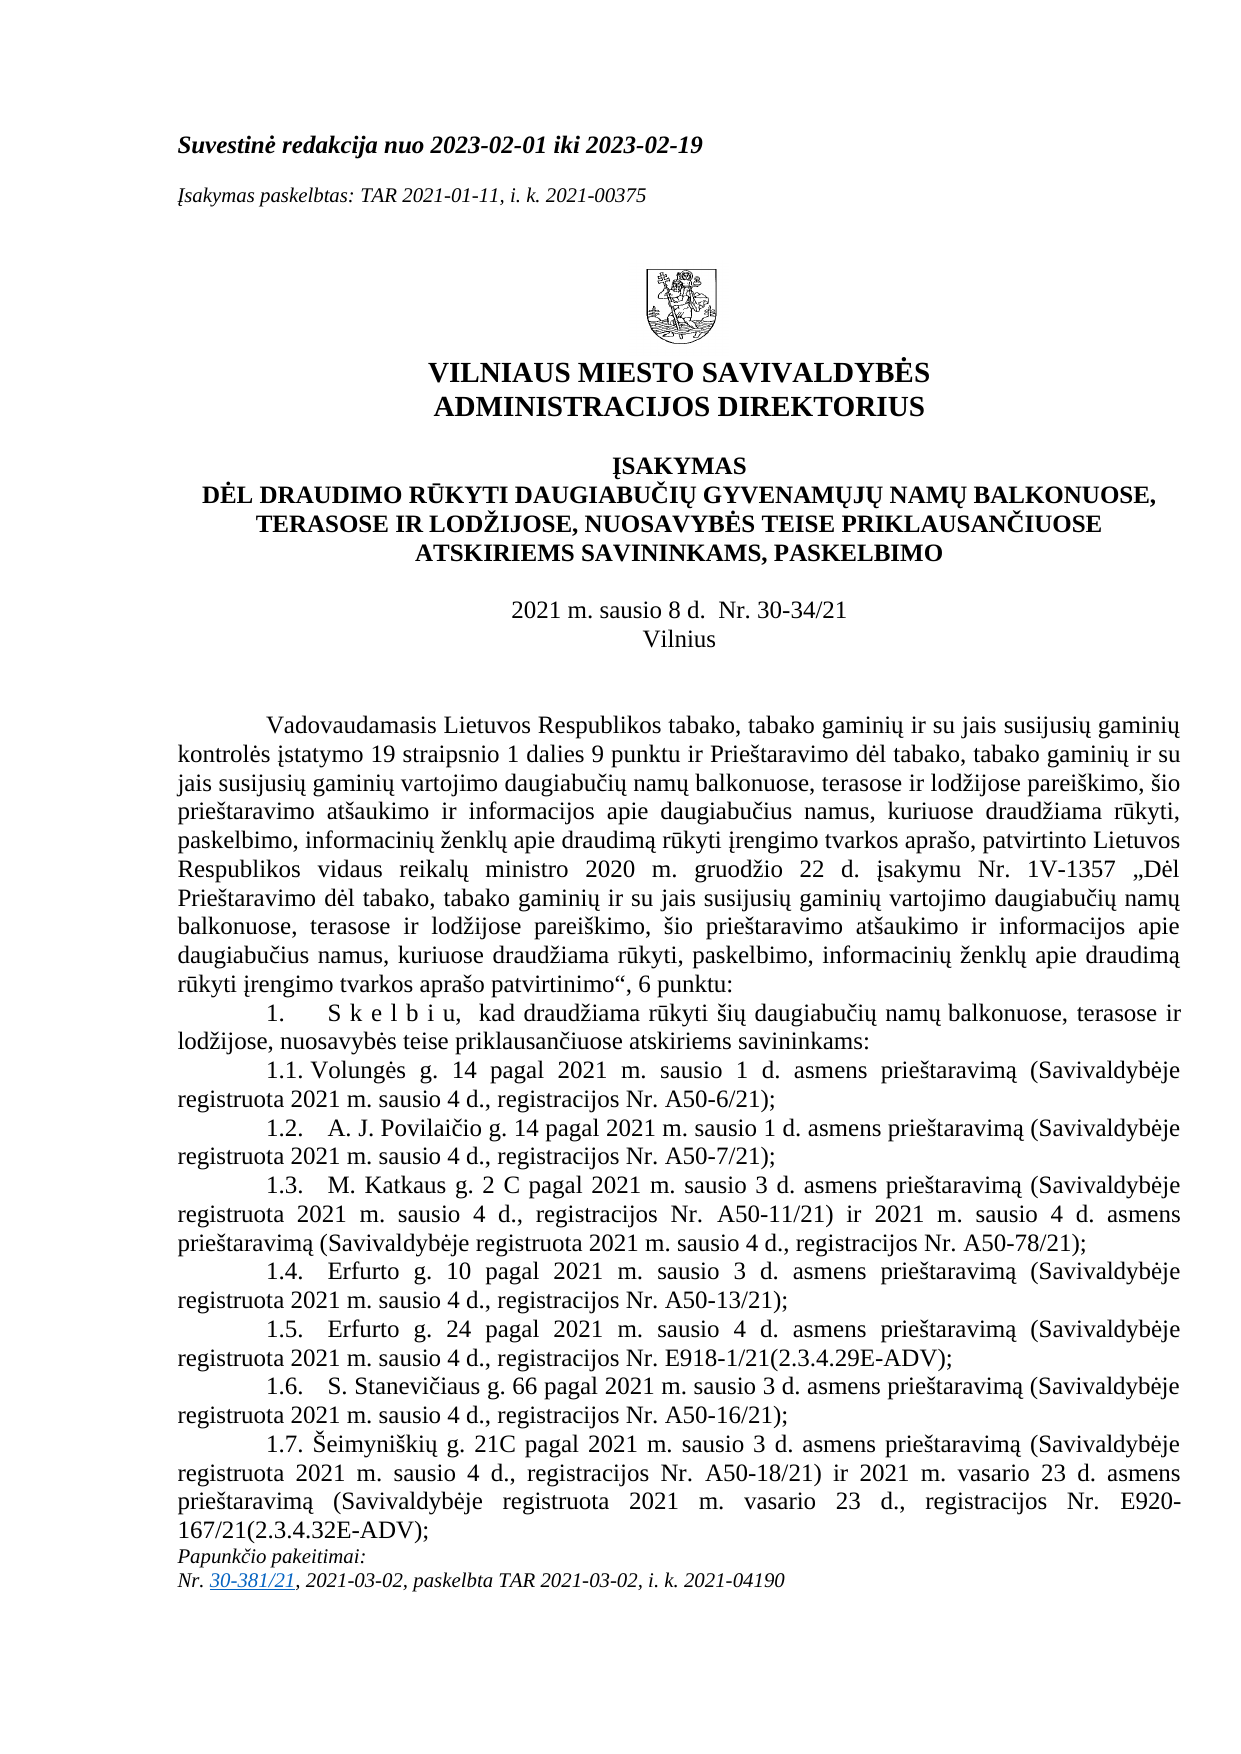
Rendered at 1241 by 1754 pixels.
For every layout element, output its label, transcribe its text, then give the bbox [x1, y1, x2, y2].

text Nr. 30-381/21, 2021-03-02, paskelbta TAR 2021-03-02, i. k. 2021-04190 [177, 1568, 1181, 1592]
text 1.2. A. J. Povilaičio g. 14 pagal 2021 m. sausio 1 d. asmens prieštaravimą (Savivaldybėje registruota 2021 m. sausio 4 d., registracijos Nr. A50-7/21); [177, 1113, 1181, 1170]
text Papunkčio pakeitimai: [177, 1544, 1181, 1568]
text 1.1. Volungės g. 14 pagal 2021 m. sausio 1 d. asmens prieštaravimą (Savivaldybėje registruota 2021 m. sausio 4 d., registracijos Nr. A50-6/21); [177, 1055, 1181, 1113]
text ĮSAKYMAS [177, 451, 1181, 480]
text Vilnius [177, 624, 1181, 653]
text Vadovaudamasis Lietuvos Respublikos tabako, tabako gaminių ir su jais susijusių gaminių kontrolės įstatymo 19 straipsnio 1 dalies 9 punktu ir Prieštaravimo dėl tabako, tabako gaminių ir su jais susijusių gaminių vartojimo daugiabučių namų balkonuose, terasose ir lodžijose pareiškimo, šio prieštaravimo atšaukimo ir informacijos apie daugiabučius namus, kuriuose draudžiama rūkyti, paskelbimo, informacinių ženklų apie draudimą rūkyti įrengimo tvarkos aprašo, patvirtinto Lietuvos Respublikos vidaus reikalų ministro 2020 m. gruodžio 22 d. įsakymu Nr. 1V-1357 „Dėl Prieštaravimo dėl tabako, tabako gaminių ir su jais susijusių gaminių vartojimo daugiabučių namų balkonuose, terasose ir lodžijose pareiškimo, šio prieštaravimo atšaukimo ir informacijos apie daugiabučius namus, kuriuose draudžiama rūkyti, paskelbimo, informacinių ženklų apie draudimą rūkyti įrengimo tvarkos aprašo patvirtinimo“, 6 punktu: [177, 710, 1181, 998]
text VILNIAUS MIESTO SAVIVALDYBĖS [177, 356, 1181, 389]
text 1.7. Šeimyniškių g. 21C pagal 2021 m. sausio 3 d. asmens prieštaravimą (Savivaldybėje registruota 2021 m. sausio 4 d., registracijos Nr. A50-18/21) ir 2021 m. vasario 23 d. asmens prieštaravimą (Savivaldybėje registruota 2021 m. vasario 23 d., registracijos Nr. E920-167/21(2.3.4.32E-ADV); [177, 1429, 1181, 1544]
text Suvestinė redakcija nuo 2023-02-01 iki 2023-02-19 [177, 131, 1181, 159]
text 1.4. Erfurto g. 10 pagal 2021 m. sausio 3 d. asmens prieštaravimą (Savivaldybėje registruota 2021 m. sausio 4 d., registracijos Nr. A50-13/21); [177, 1256, 1181, 1314]
text ADMINISTRACIJOS DIREKTORIUS [177, 389, 1181, 423]
text 1. S k e l b i u, kad draudžiama rūkyti šių daugiabučių namų balkonuose, terasose ir lodžijose, nuosavybės teise priklausančiuose atskiriems savininkams: [177, 998, 1181, 1055]
text 2021 m. sausio 8 d. Nr. 30-34/21 [177, 595, 1181, 624]
text 1.5. Erfurto g. 24 pagal 2021 m. sausio 4 d. asmens prieštaravimą (Savivaldybėje registruota 2021 m. sausio 4 d., registracijos Nr. E918-1/21(2.3.4.29E-ADV); [177, 1314, 1181, 1371]
text DĖL DRAUDIMO RŪKYTI DAUGIABUČIŲ GYVENAMŲJŲ NAMŲ BALKONUOSE, TERASOSE IR LODŽIJOSE, NUOSAVYBĖS TEISE PRIKLAUSANČIUOSE ATSKIRIEMS SAVININKAMS, PASKELBIMO [177, 480, 1181, 566]
text Įsakymas paskelbtas: TAR 2021-01-11, i. k. 2021-00375 [177, 183, 1181, 207]
text 1.3. M. Katkaus g. 2 C pagal 2021 m. sausio 3 d. asmens prieštaravimą (Savivaldybėje registruota 2021 m. sausio 4 d., registracijos Nr. A50-11/21) ir 2021 m. sausio 4 d. asmens prieštaravimą (Savivaldybėje registruota 2021 m. sausio 4 d., registracijos Nr. A50-78/21); [177, 1170, 1181, 1256]
text 1.6. S. Stanevičiaus g. 66 pagal 2021 m. sausio 3 d. asmens prieštaravimą (Savivaldybėje registruota 2021 m. sausio 4 d., registracijos Nr. A50-16/21); [177, 1371, 1181, 1429]
